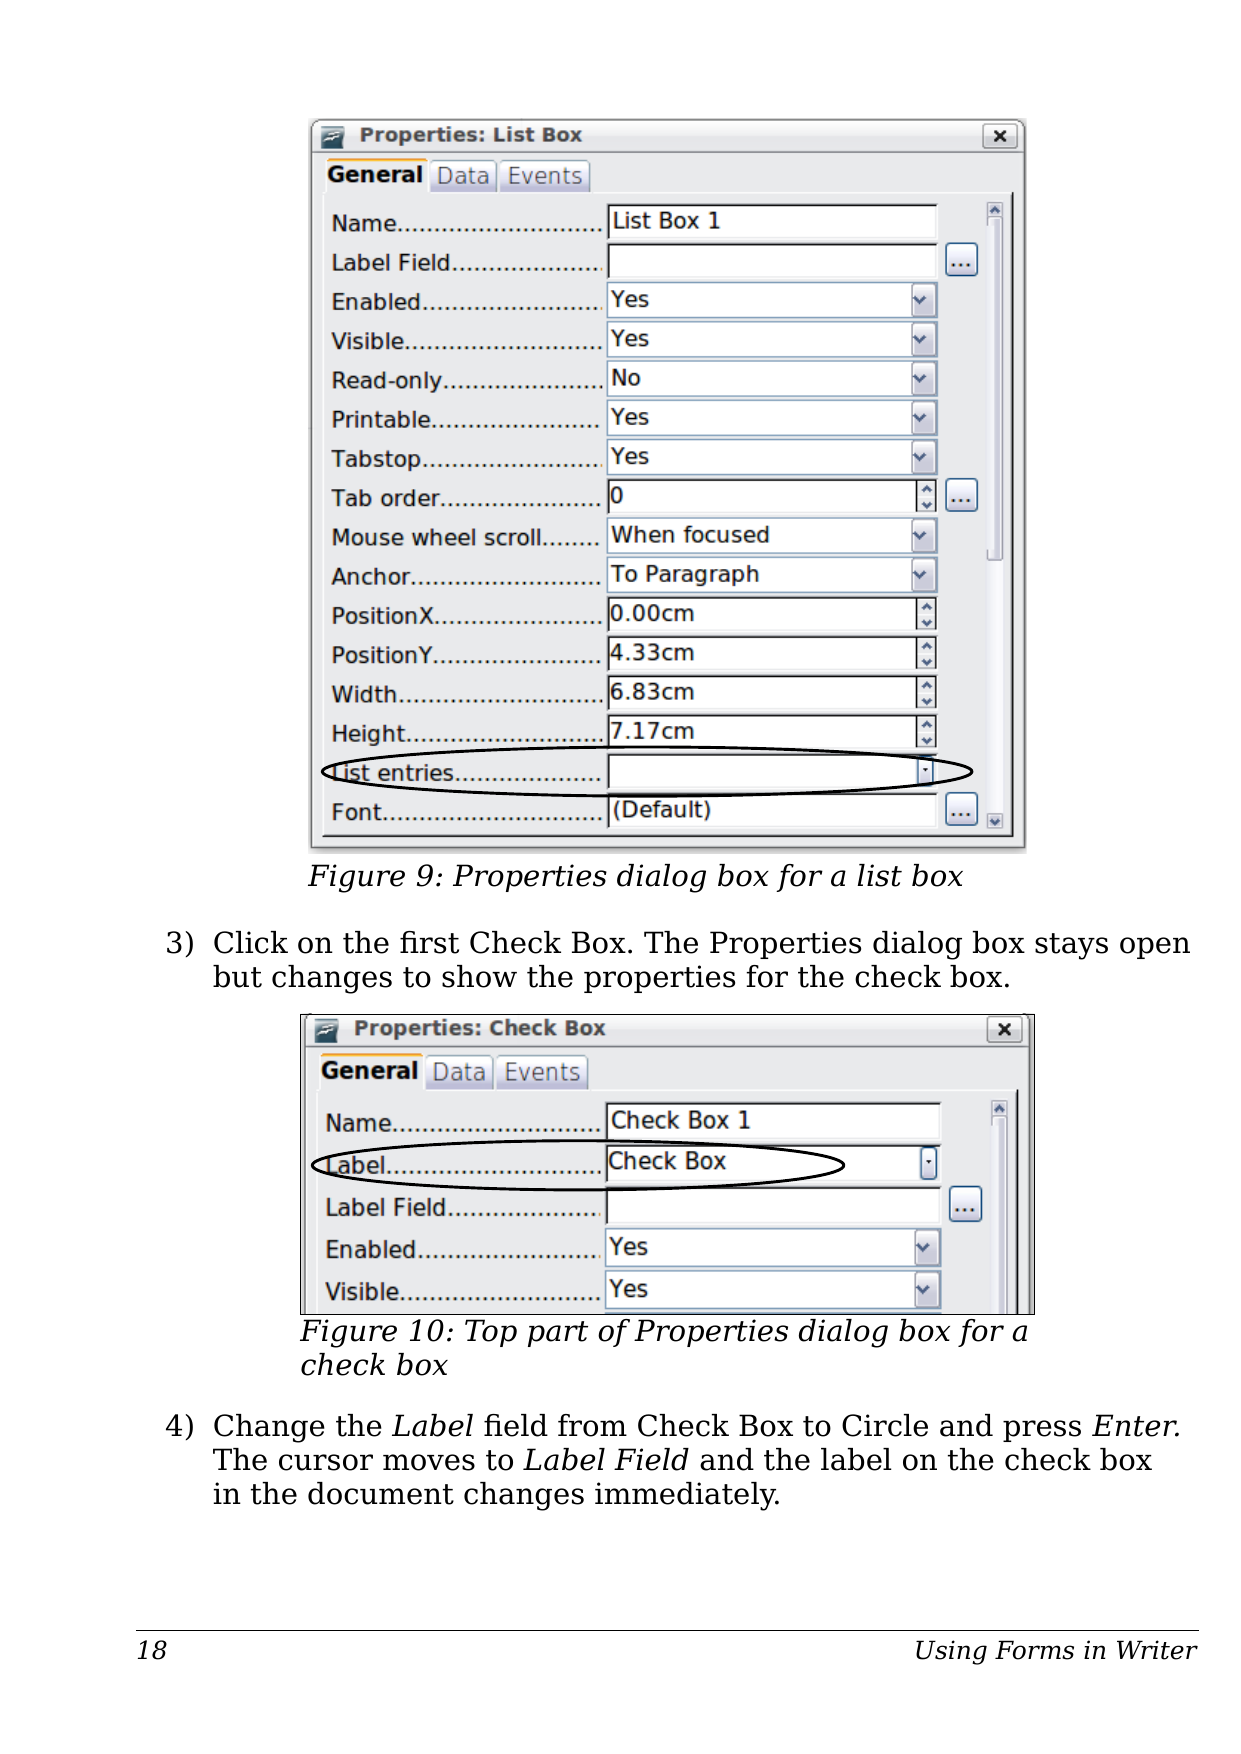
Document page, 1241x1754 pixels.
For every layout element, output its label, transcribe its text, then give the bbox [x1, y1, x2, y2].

list Click on the first Check Box. The Properties dialog box stays open but changes to show the properties for the check box. [195, 927, 1199, 995]
list Change the Label field from Check Box to Circle and press Enter. The cursor moves to Label Field and the label on the check box in the document changes immediately. [195, 1409, 1199, 1511]
picture [308, 118, 1027, 854]
text Figure 9: Properties dialog box for a list box [308, 860, 1027, 894]
picture [301, 1015, 1034, 1314]
text Figure 10: Top part of Properties dialog box for a check box [300, 1315, 1034, 1382]
